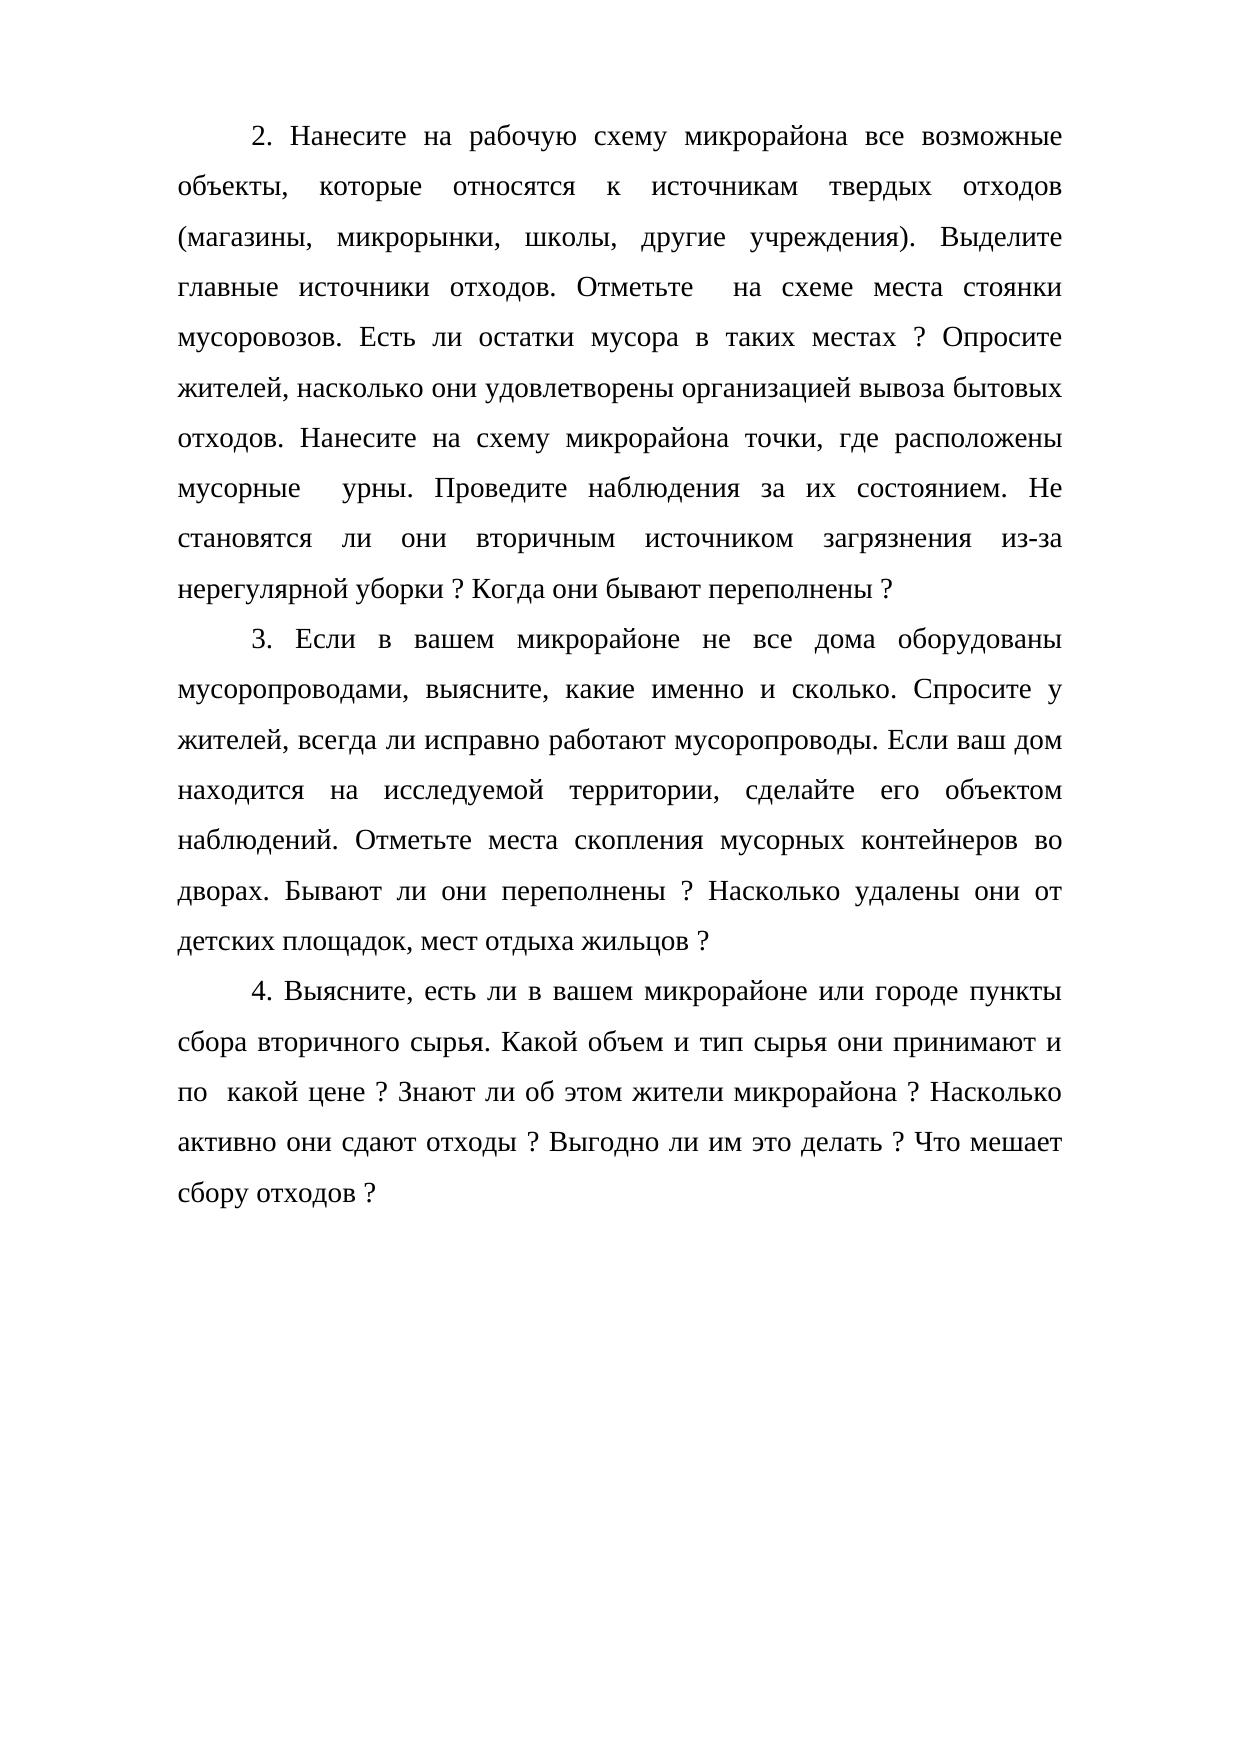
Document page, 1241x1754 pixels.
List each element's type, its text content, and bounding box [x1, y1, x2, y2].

text 3. Если в вашем микрорайоне не все дома оборудованы мусоропроводами, выясните, какие именно и сколько. Спросите у жителей, всегда ли исправно работают мусоропроводы. Если ваш дом находится на исследуемой территории, сделайте его объектом наблюдений. Отметьте места скопления мусорных контейнеров во дворах. Бывают ли они переполнены ? Насколько удалены они от детских площадок, мест отдыха жильцов ? [177, 621, 1063, 957]
text 2. Нанесите на рабочую схему микрорайона все возможные объекты, которые относятся к источникам твердых отходов (магазины, микрорынки, школы, другие учреждения). Выделите главные источники отходов. Отметьте на схеме места стоянки мусоровозов. Есть ли остатки мусора в таких местах ? Опросите жителей, насколько они удовлетворены организацией вывоза бытовых отходов. Нанесите на схему микрорайона точки, где расположены мусорные урны. Проведите наблюдения за их состоянием. Не становятся ли они вторичным источником загрязнения из-за нерегулярной уборки ? Когда они бывают переполнены ? [177, 118, 1063, 604]
text 4. Выясните, есть ли в вашем микрорайоне или городе пункты сбора вторичного сырья. Какой объем и тип сырья они принимают и по какой цене ? Знают ли об этом жители микрорайона ? Насколько активно они сдают отходы ? Выгодно ли им это делать ? Что мешает сбору отходов ? [177, 973, 1063, 1208]
